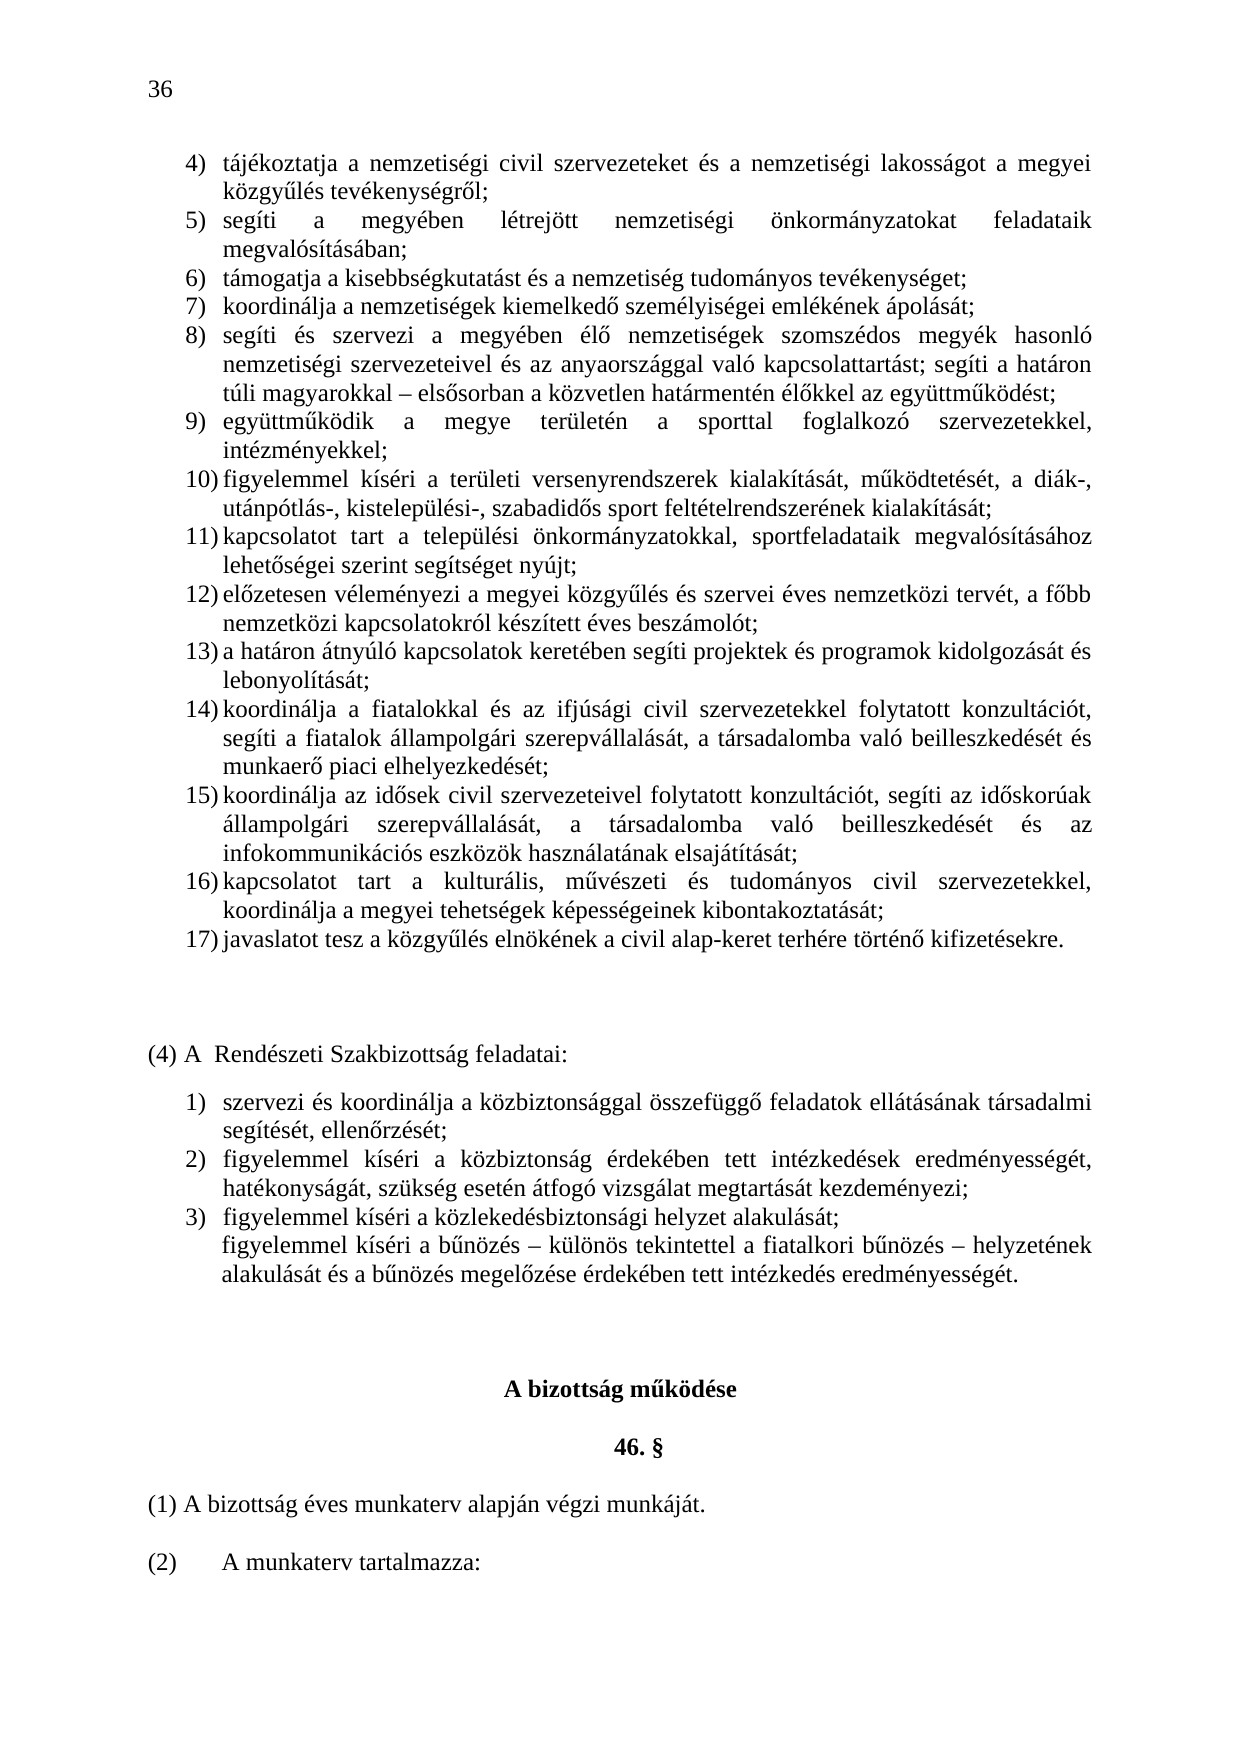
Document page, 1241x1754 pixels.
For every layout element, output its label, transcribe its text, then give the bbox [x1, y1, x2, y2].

list előzetesen véleményezi a megyei közgyűlés és szervei éves nemzetközi tervét, a főbb nemzetközi kapcsolatokról készített éves beszámolót; [185, 579, 1093, 636]
list a határon átnyúló kapcsolatok keretében segíti projektek és programok kidolgozását és lebonyolítását; [185, 636, 1093, 694]
list A Rendészeti Szakbizottság feladatai: [148, 1039, 1093, 1068]
list tájékoztatja a nemzetiségi civil szervezeteket és a nemzetiségi lakosságot a megyei közgyűlés tevékenységről; [185, 148, 1093, 205]
list szervezi és koordinálja a közbiztonsággal összefüggő feladatok ellátásának társadalmi segítését, ellenőrzését; [185, 1087, 1093, 1144]
text A bizottság működése [148, 1374, 1093, 1403]
list segíti és szervezi a megyében élő nemzetiségek szomszédos megyék hasonló nemzetiségi szervezeteivel és az anyaországgal való kapcsolattartást; segíti a határon túli magyarokkal – elsősorban a közvetlen határmentén élőkkel az együttműködést; [185, 320, 1093, 406]
list figyelemmel kíséri a területi versenyrendszerek kialakítását, működtetését, a diák-, utánpótlás-, kistelepülési-, szabadidős sport feltételrendszerének kialakítását; [185, 464, 1093, 521]
list koordinálja a fiatalokkal és az ifjúsági civil szervezetekkel folytatott konzultációt, segíti a fiatalok állampolgári szerepvállalását, a társadalomba való beilleszkedését és munkaerő piaci elhelyezkedését; [185, 694, 1093, 780]
text (1) A bizottság éves munkaterv alapján végzi munkáját. [148, 1489, 1093, 1518]
list együttműködik a megye területén a sporttal foglalkozó szervezetekkel, intézményekkel; [185, 406, 1093, 464]
list figyelemmel kíséri a közbiztonság érdekében tett intézkedések eredményességét, hatékonyságát, szükség esetén átfogó vizsgálat megtartását kezdeményezi; [185, 1144, 1093, 1202]
text figyelemmel kíséri a bűnözés – különös tekintettel a fiatalkori bűnözés – helyzetének alakulását és a bűnözés megelőzése érdekében tett intézkedés eredményességét. [221, 1230, 1093, 1288]
text 46. § [185, 1432, 1093, 1460]
list javaslatot tesz a közgyűlés elnökének a civil alap-keret terhére történő kifizetésekre. [185, 924, 1093, 953]
list kapcsolatot tart a települési önkormányzatokkal, sportfeladataik megvalósításához lehetőségei szerint segítséget nyújt; [185, 521, 1093, 579]
list koordinálja a nemzetiségek kiemelkedő személyiségei emlékének ápolását; [185, 291, 1093, 320]
list kapcsolatot tart a kulturális, művészeti és tudományos civil szervezetekkel, koordinálja a megyei tehetségek képességeinek kibontakoztatását; [185, 866, 1093, 924]
list támogatja a kisebbségkutatást és a nemzetiség tudományos tevékenységet; [185, 263, 1093, 291]
list segíti a megyében létrejött nemzetiségi önkormányzatokat feladataik megvalósításában; [185, 205, 1093, 263]
list figyelemmel kíséri a közlekedésbiztonsági helyzet alakulását; [185, 1202, 1093, 1230]
text (2) A munkaterv tartalmazza: [148, 1547, 1093, 1575]
list koordinálja az idősek civil szervezeteivel folytatott konzultációt, segíti az időskorúak állampolgári szerepvállalását, a társadalomba való beilleszkedését és az infokommunikációs eszközök használatának elsajátítását; [185, 780, 1093, 866]
